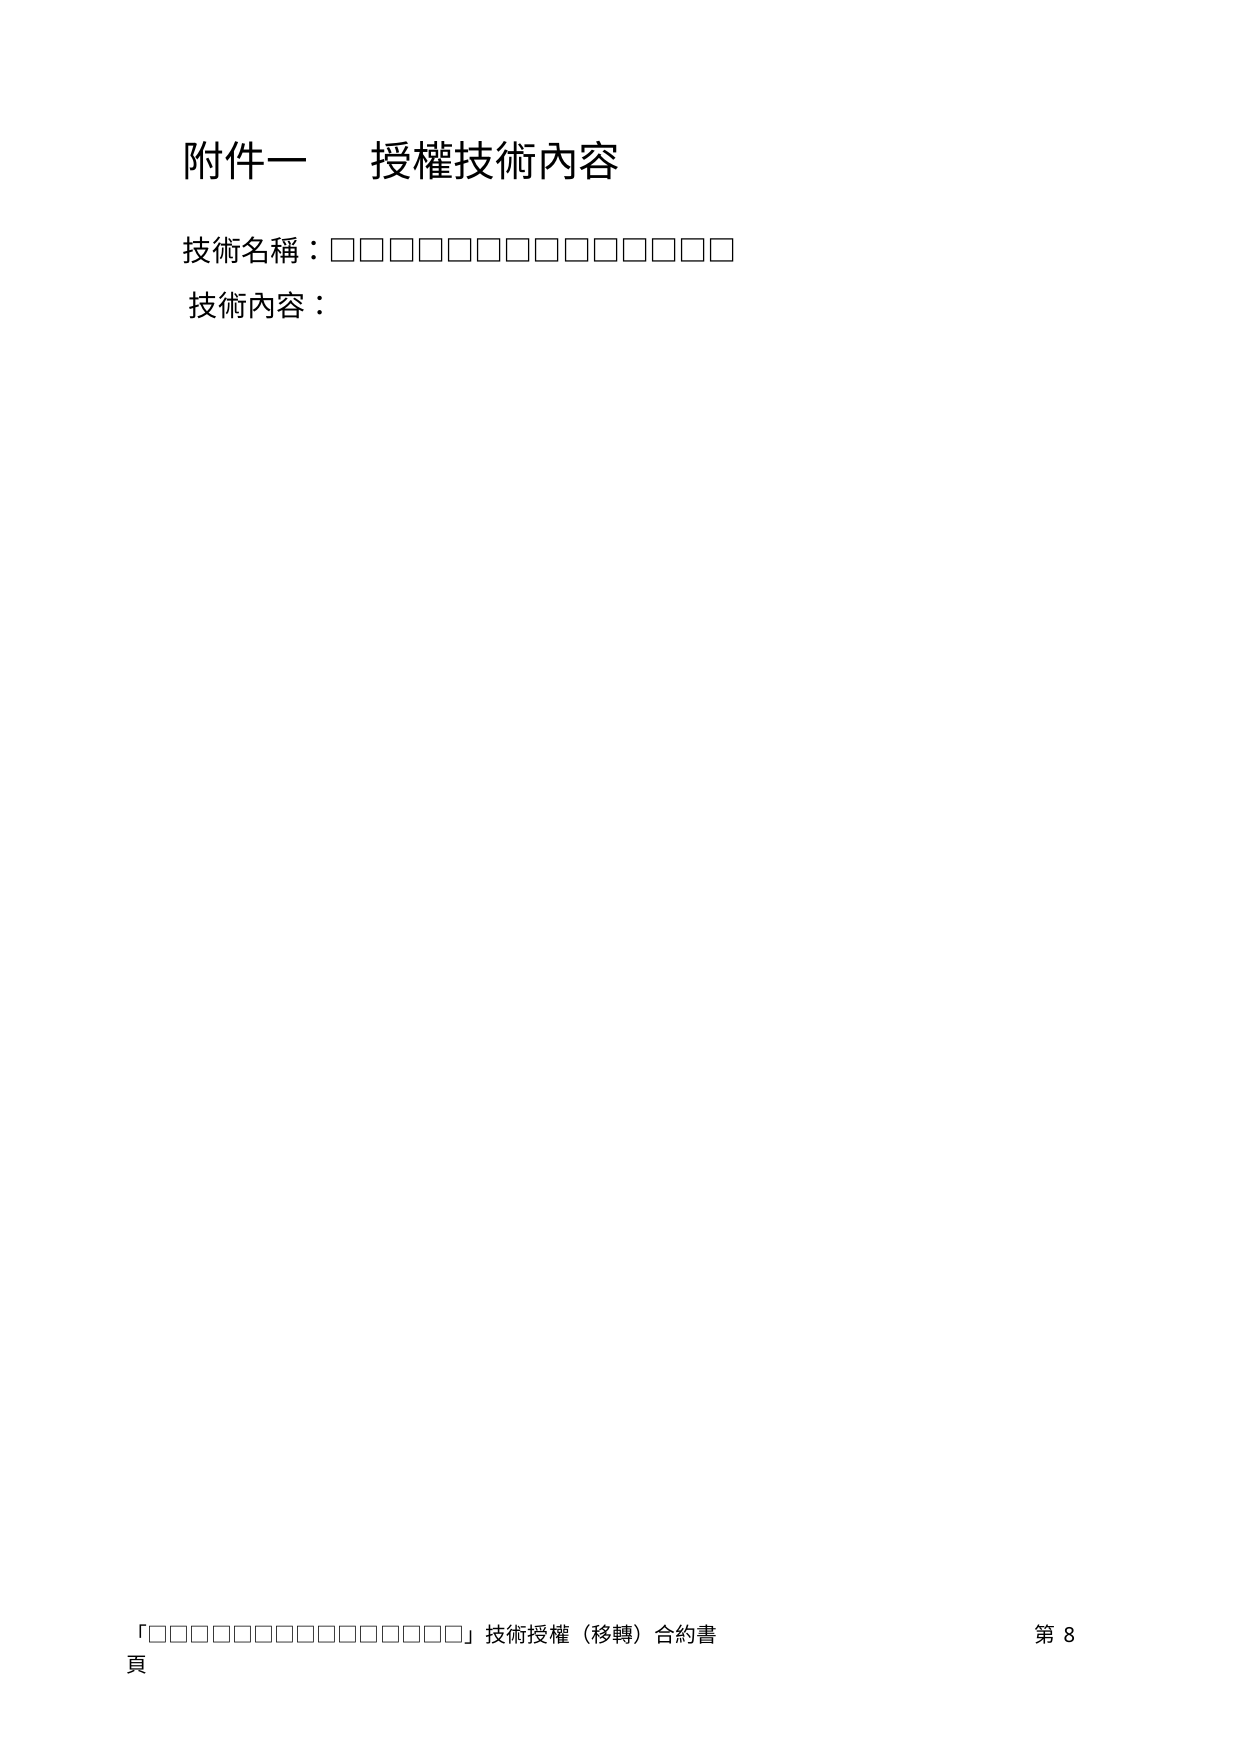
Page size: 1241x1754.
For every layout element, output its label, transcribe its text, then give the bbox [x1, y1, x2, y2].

text 技術名稱：□□□□□□□□□□□□□□ [183, 228, 1113, 270]
text 技術內容： [176, 282, 1113, 325]
text 附件一 授權技術內容 [183, 128, 1113, 188]
